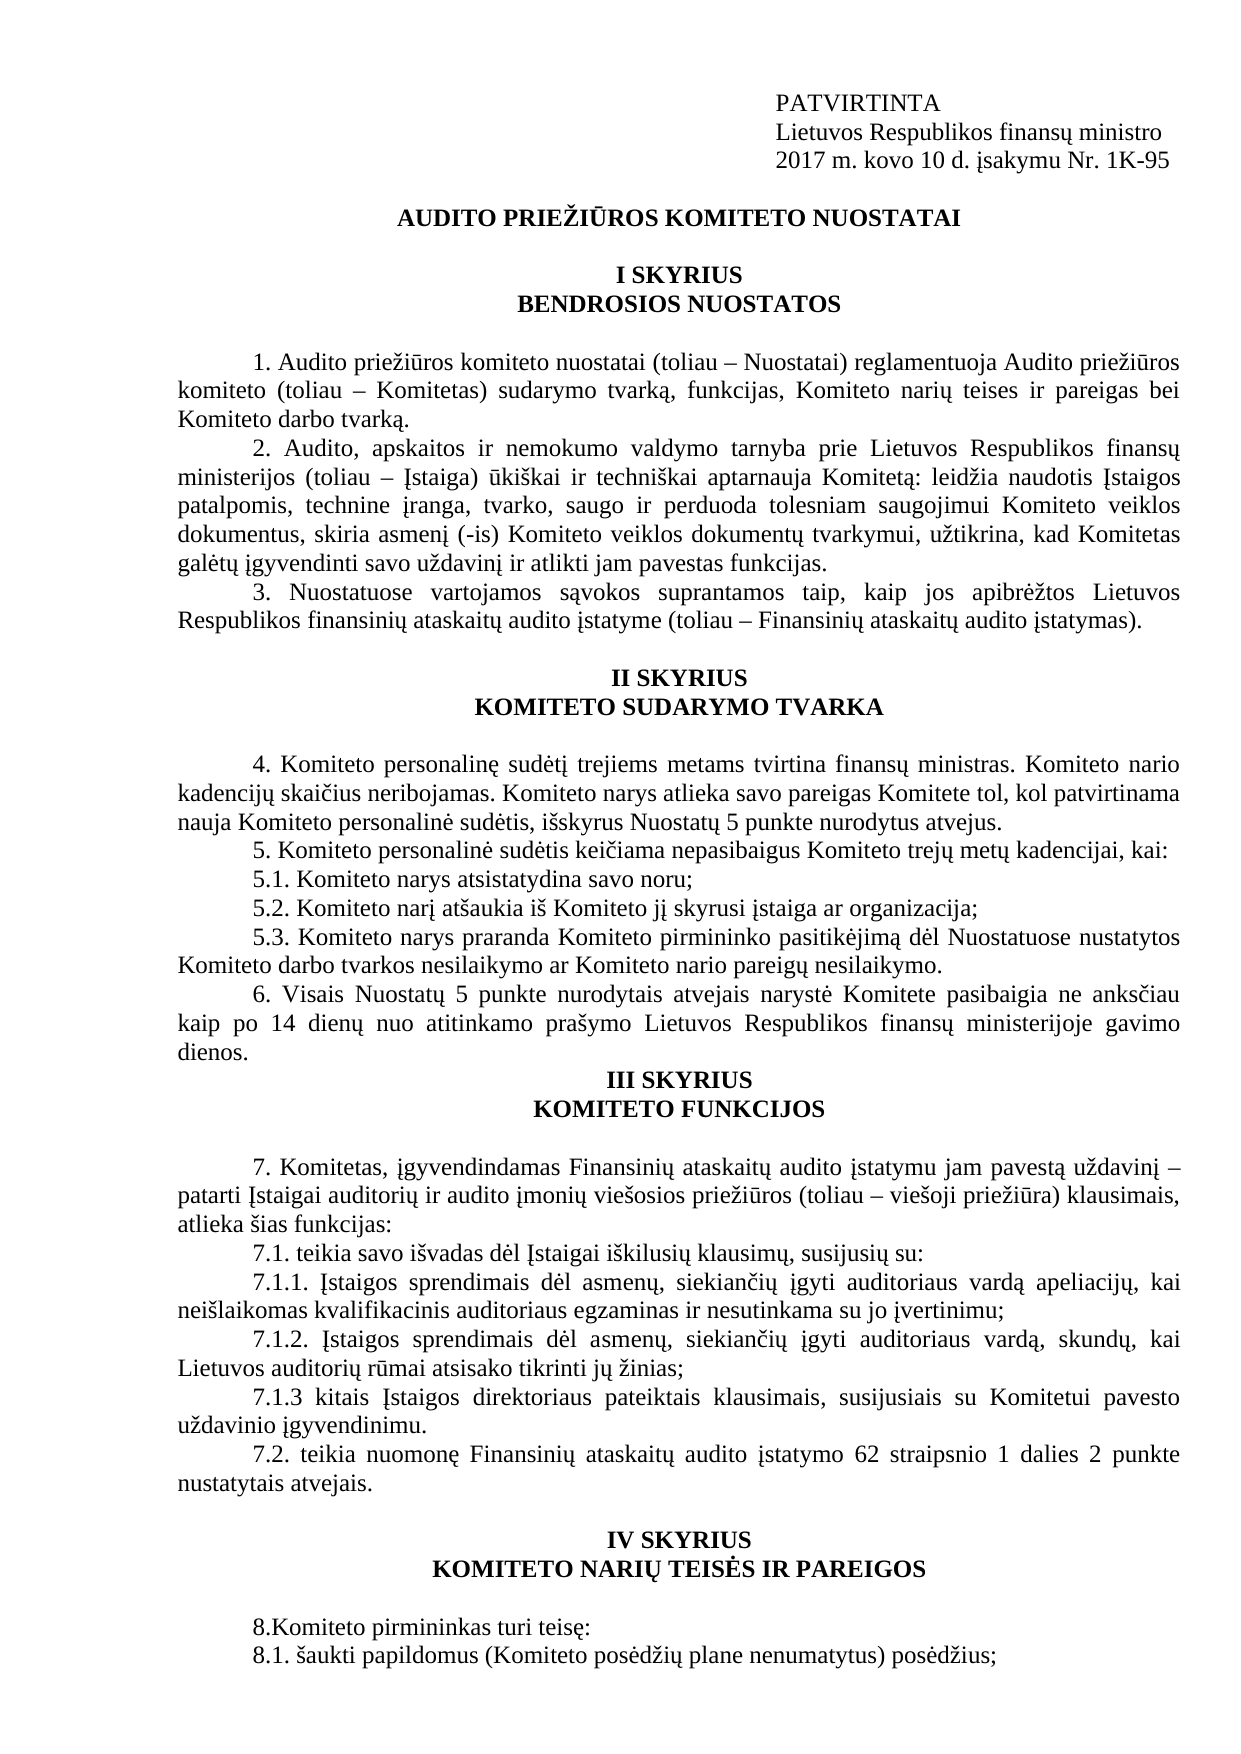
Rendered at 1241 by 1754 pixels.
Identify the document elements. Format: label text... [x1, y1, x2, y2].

text 8.1. šaukti papildomus (Komiteto posėdžių plane nenumatytus) posėdžius; [177, 1640, 1181, 1669]
text I SKYRIUS [177, 260, 1181, 289]
text 2. Audito, apskaitos ir nemokumo valdymo tarnyba prie Lietuvos Respublikos finansų ministerijos (toliau – Įstaiga) ūkiškai ir techniškai aptarnauja Komitetą: leidžia naudotis Įstaigos patalpomis, technine įranga, tvarko, saugo ir perduoda tolesniam saugojimui Komiteto veiklos dokumentus, skiria asmenį (-is) Komiteto veiklos dokumentų tvarkymui, užtikrina, kad Komitetas galėtų įgyvendinti savo uždavinį ir atlikti jam pavestas funkcijas. [177, 433, 1181, 577]
text KOMITETO FUNKCIJOS [177, 1094, 1181, 1123]
text 5. Komiteto personalinė sudėtis keičiama nepasibaigus Komiteto trejų metų kadencijai, kai: [177, 835, 1181, 864]
text 7.1.1. Įstaigos sprendimais dėl asmenų, siekiančių įgyti auditoriaus vardą apeliacijų, kai neišlaikomas kvalifikacinis auditoriaus egzaminas ir nesutinkama su jo įvertinimu; [177, 1267, 1181, 1324]
text 3. Nuostatuose vartojamos sąvokos suprantamos taip, kaip jos apibrėžtos Lietuvos Respublikos finansinių ataskaitų audito įstatyme (toliau – Finansinių ataskaitų audito įstatymas). [177, 577, 1181, 634]
text 1. Audito priežiūros komiteto nuostatai (toliau – Nuostatai) reglamentuoja Audito priežiūros komiteto (toliau – Komitetas) sudarymo tvarką, funkcijas, Komiteto narių teises ir pareigas bei Komiteto darbo tvarką. [177, 347, 1181, 433]
text 8.Komiteto pirmininkas turi teisę: [177, 1612, 1181, 1640]
text 7.1. teikia savo išvadas dėl Įstaigai iškilusių klausimų, susijusių su: [177, 1238, 1181, 1267]
text 7.1.2. Įstaigos sprendimais dėl asmenų, siekiančių įgyti auditoriaus vardą, skundų, kai Lietuvos auditorių rūmai atsisako tikrinti jų žinias; [177, 1324, 1181, 1382]
text Lietuvos Respublikos finansų ministro [649, 117, 1181, 145]
text 5.1. Komiteto narys atsistatydina savo noru; [177, 864, 1181, 893]
text 2017 m. kovo 10 d. įsakymu Nr. 1K-95 [649, 145, 1181, 174]
text IV SKYRIUS [177, 1525, 1181, 1554]
text 5.3. Komiteto narys praranda Komiteto pirmininko pasitikėjimą dėl Nuostatuose nustatytos Komiteto darbo tvarkos nesilaikymo ar Komiteto nario pareigų nesilaikymo. [177, 922, 1181, 979]
text 7.2. teikia nuomonę Finansinių ataskaitų audito įstatymo 62 straipsnio 1 dalies 2 punkte nustatytais atvejais. [177, 1439, 1181, 1497]
text BENDROSIOS NUOSTATOS [177, 289, 1181, 318]
text 4. Komiteto personalinę sudėtį trejiems metams tvirtina finansų ministras. Komiteto nario kadencijų skaičius neribojamas. Komiteto narys atlieka savo pareigas Komitete tol, kol patvirtinama nauja Komiteto personalinė sudėtis, išskyrus Nuostatų 5 punkte nurodytus atvejus. [177, 749, 1181, 835]
text 7.1.3 kitais Įstaigos direktoriaus pateiktais klausimais, susijusiais su Komitetui pavesto uždavinio įgyvendinimu. [177, 1382, 1181, 1439]
text KOMITETO NARIŲ TEISĖS IR PAREIGOS [177, 1554, 1181, 1583]
text 7. Komitetas, įgyvendindamas Finansinių ataskaitų audito įstatymu jam pavestą uždavinį – patarti Įstaigai auditorių ir audito įmonių viešosios priežiūros (toliau – viešoji priežiūra) klausimais, atlieka šias funkcijas: [177, 1152, 1181, 1238]
text AUDITO PRIEŽIŪROS KOMITETO NUOSTATAI [177, 203, 1181, 232]
text III SKYRIUS [177, 1065, 1181, 1094]
text PATVIRTINTA [582, 88, 1181, 117]
text 5.2. Komiteto narį atšaukia iš Komiteto jį skyrusi įstaiga ar organizacija; [177, 893, 1181, 922]
text 6. Visais Nuostatų 5 punkte nurodytais atvejais narystė Komitete pasibaigia ne anksčiau kaip po 14 dienų nuo atitinkamo prašymo Lietuvos Respublikos finansų ministerijoje gavimo dienos. [177, 979, 1181, 1065]
text II SKYRIUS [177, 663, 1181, 692]
text KOMITETO SUDARYMO TVARKA [177, 692, 1181, 720]
